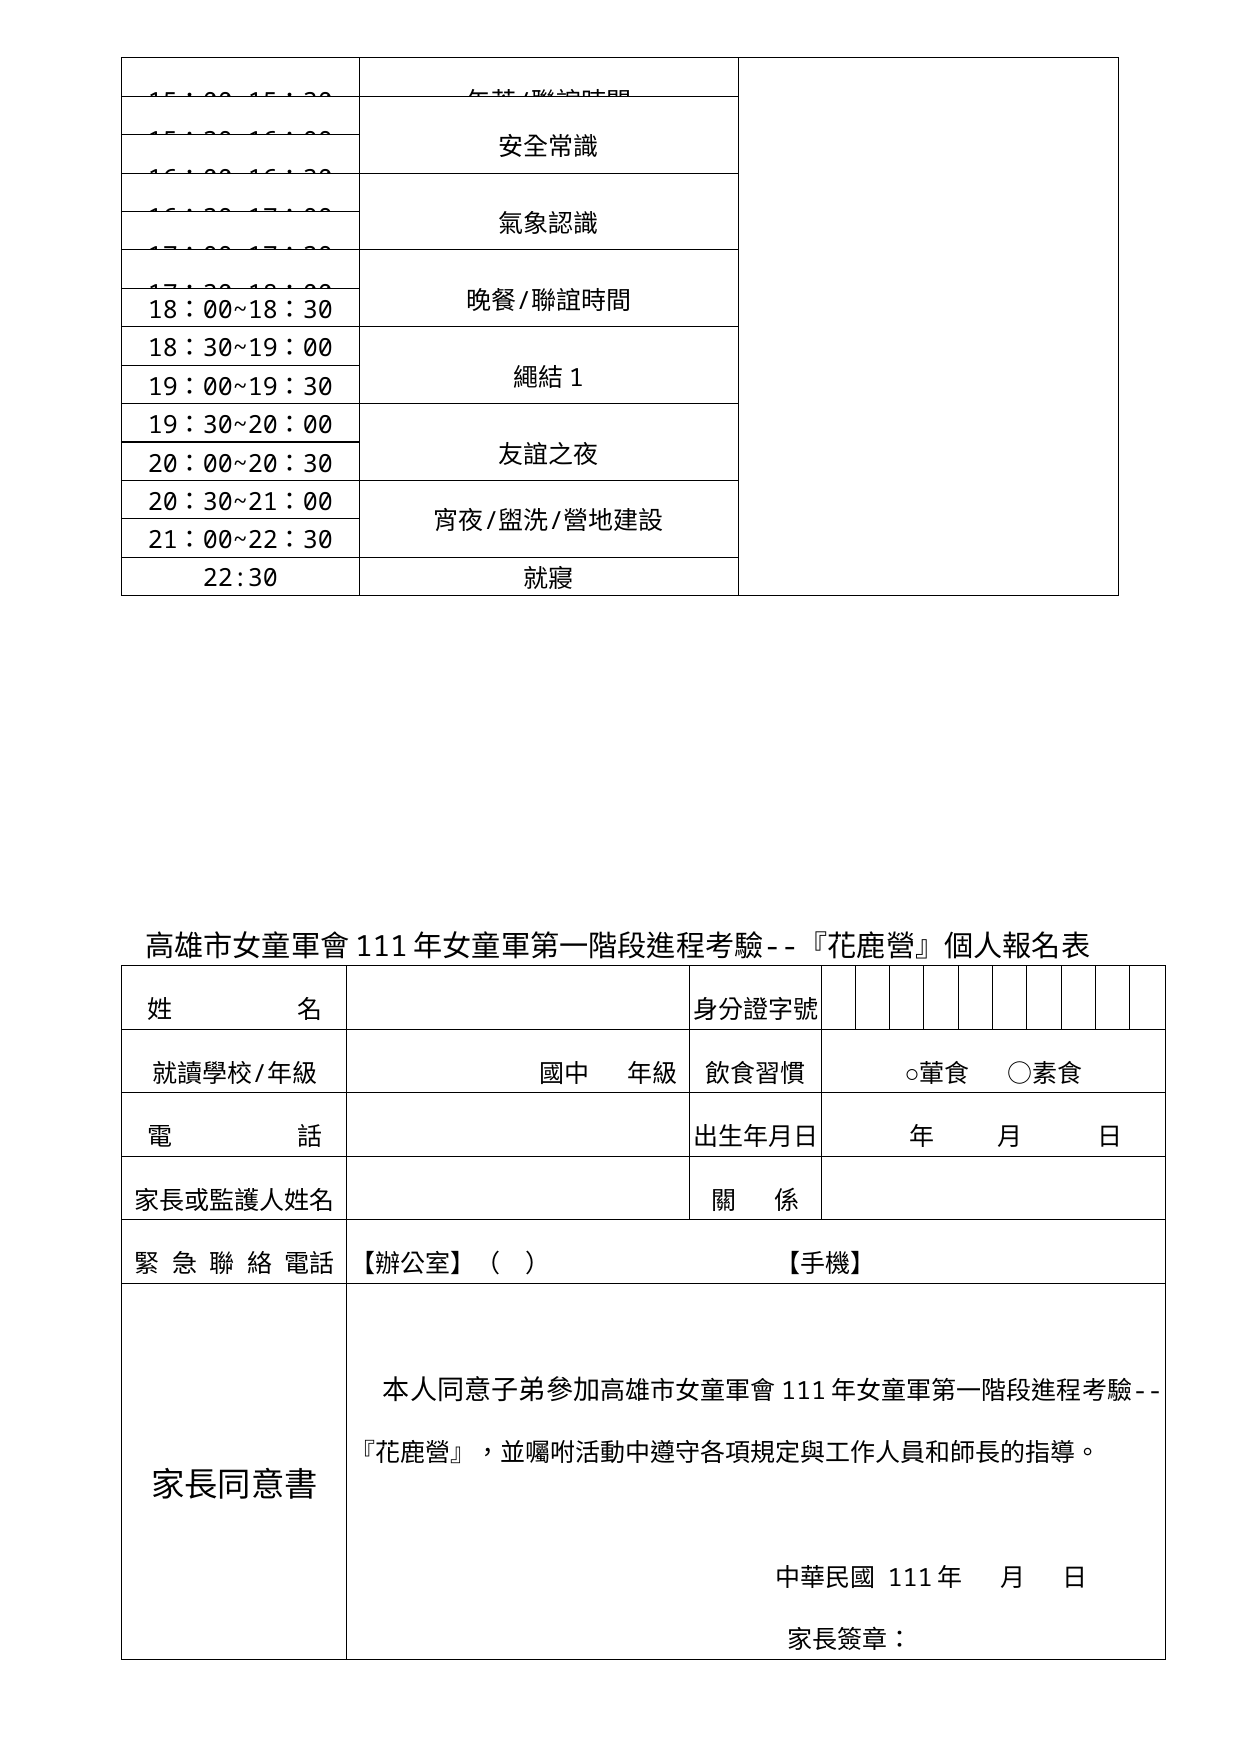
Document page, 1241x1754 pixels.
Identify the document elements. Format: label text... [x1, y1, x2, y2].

table_header [1096, 966, 1129, 1029]
table_cell 午茶/聯誼時間 [360, 58, 738, 96]
table_cell 安全常識 [360, 97, 738, 172]
table_header 身分證字號 [690, 966, 821, 1029]
table_cell 17：00~17：30 [122, 212, 359, 249]
table_cell 電 話 [122, 1093, 346, 1156]
table_cell 就寢 [360, 558, 738, 595]
table_cell 年 月 日 [822, 1093, 1165, 1156]
table_cell 19：30~20：00 [122, 404, 359, 441]
table_header [856, 966, 889, 1029]
table_cell 友誼之夜 [360, 404, 738, 480]
table_header [924, 966, 958, 1029]
table_cell 家長或監護人姓名 [122, 1157, 346, 1219]
table_header [993, 966, 1026, 1029]
table_cell 15：00~15：30 [122, 58, 359, 96]
table_cell 國中 年級 [347, 1030, 689, 1092]
table_cell 21：00~22：30 [122, 519, 359, 557]
table_cell [739, 58, 1118, 595]
table_cell 19：00~19：30 [122, 366, 359, 403]
table_cell 【辦公室】（ ） 【手機】 [347, 1220, 1165, 1283]
table_cell 17：30~18：00 [122, 250, 359, 288]
table_cell 本人同意子弟參加高雄市女童軍會111年女童軍第一階段進程考驗--『花鹿營』，並囑咐活動中遵守各項規定與工作人員和師長的指導。 中華民國 111年 月 日 家長簽章： [347, 1284, 1165, 1659]
table_cell 飲食習慣 [690, 1030, 821, 1092]
table_header [1027, 966, 1061, 1029]
table_cell 16：00~16：30 [122, 135, 359, 172]
table_cell ○葷食 ○素食 [822, 1030, 1165, 1092]
table_cell 22:30 [122, 558, 359, 595]
table_cell 20：30~21：00 [122, 481, 359, 518]
table_cell [347, 1093, 689, 1156]
table_cell 18：00~18：30 [122, 289, 359, 326]
table_cell [822, 1157, 1165, 1219]
table_cell 18：30~19：00 [122, 327, 359, 364]
table_cell 關 係 [690, 1157, 821, 1219]
table_cell 繩結1 [360, 327, 738, 403]
table_header [890, 966, 923, 1029]
table_cell 出生年月日 [690, 1093, 821, 1156]
table_cell 晚餐/聯誼時間 [360, 250, 738, 326]
table_cell 緊 急 聯 絡 電話 [122, 1220, 346, 1283]
table_header [1130, 966, 1165, 1029]
table_cell 16：30~17：00 [122, 174, 359, 211]
table_header 姓 名 [122, 966, 346, 1029]
table_header [822, 966, 855, 1029]
table_header [1062, 966, 1095, 1029]
table_cell 氣象認識 [360, 174, 738, 249]
table_cell 就讀學校/年級 [122, 1030, 346, 1092]
table_header [959, 966, 992, 1029]
table_cell [347, 1157, 689, 1219]
table_header [347, 966, 689, 1029]
table_cell 宵夜/盥洗/營地建設 [360, 481, 738, 557]
table_cell 家長同意書 [122, 1284, 346, 1659]
table_cell 15：30~16：00 [122, 97, 359, 134]
text 高雄市女童軍會111年女童軍第一階段進程考驗--『花鹿營』個人報名表 [75, 903, 1165, 965]
table_cell 20：00~20：30 [122, 443, 359, 480]
